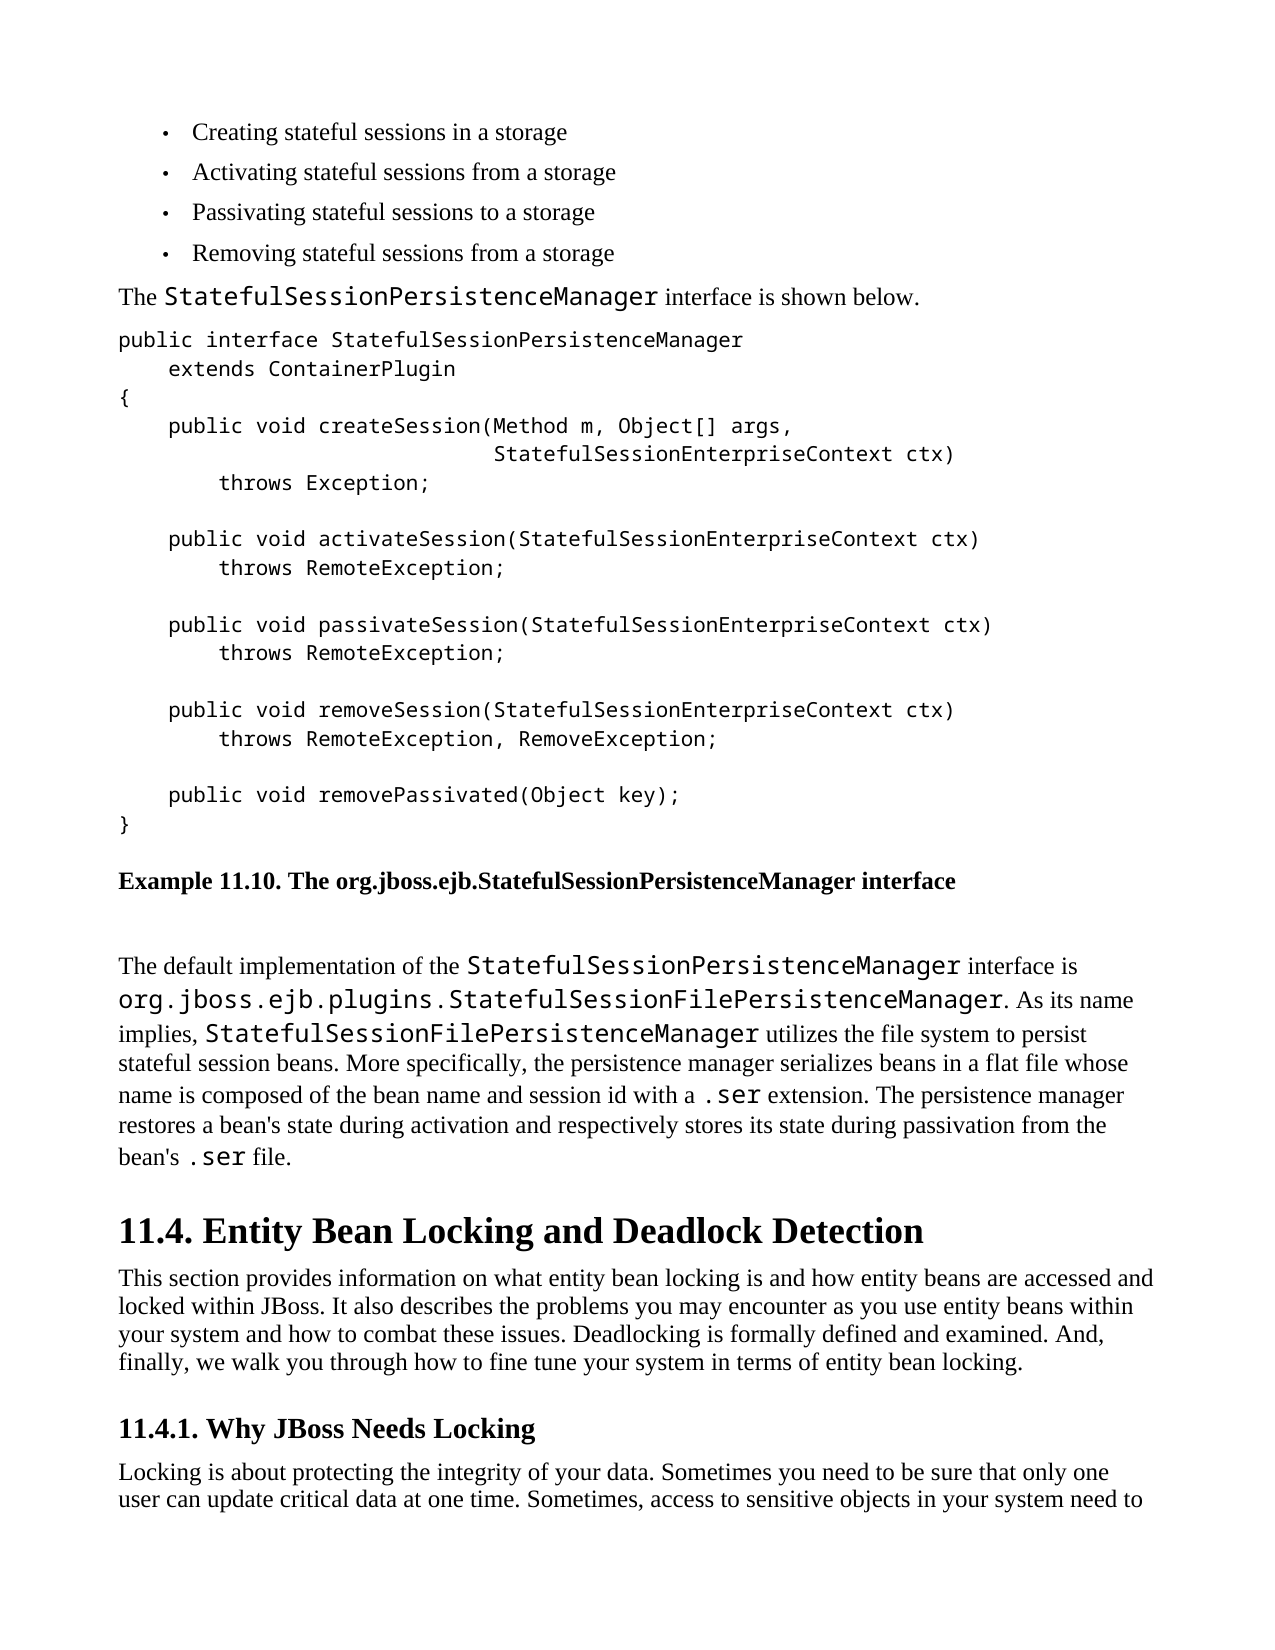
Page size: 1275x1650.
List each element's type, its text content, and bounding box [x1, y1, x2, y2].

text { [118, 382, 1157, 411]
text The StatefulSessionPersistenceManager interface is shown below. [118, 279, 1157, 313]
text public void removePassivated(Object key); [118, 781, 1157, 809]
text StatefulSessionEnterpriseContext ctx) [118, 439, 1157, 468]
text } [118, 809, 1157, 837]
text extends ContainerPlugin [118, 354, 1157, 382]
subtitle 11.4. Entity Bean Locking and Deadlock Detection [118, 1211, 1157, 1252]
text public void activateSession(StatefulSessionEnterpriseContext ctx) [118, 524, 1157, 553]
text public void passivateSession(StatefulSessionEnterpriseContext ctx) [118, 610, 1157, 638]
list Removing stateful sessions from a storage [162, 239, 1157, 266]
text This section provides information on what entity bean locking is and how entity beans are accessed and locked within JBoss. It also describes the problems you may encounter as you use entity beans within your system and how to combat these issues. Deadlocking is formally defined and examined. And, finally, we walk you through how to fine tune your system in terms of entity bean locking. [118, 1264, 1157, 1375]
text The default implementation of the StatefulSessionPersistenceManager interface is org.jboss.ejb.plugins.StatefulSessionFilePersistenceManager. As its name implies, StatefulSessionFilePersistenceManager utilizes the file system to persist stateful session beans. More specifically, the persistence manager serializes beans in a flat file whose name is composed of the bean name and session id with a .ser extension. The persistence manager restores a bean's state during activation and respectively stores its state during passivation from the bean's .ser file. [118, 947, 1157, 1173]
text Example 11.10. The org.jboss.ejb.StatefulSessionPersistenceManager interface [118, 867, 1157, 894]
list Activating stateful sessions from a storage [162, 158, 1157, 186]
subtitle 11.4.1. Why JBoss Needs Locking [118, 1413, 1157, 1445]
text throws Exception; [118, 468, 1157, 496]
text throws RemoteException; [118, 638, 1157, 667]
text public void removeSession(StatefulSessionEnterpriseContext ctx) [118, 695, 1157, 724]
text throws RemoteException, RemoveException; [118, 724, 1157, 752]
list Creating stateful sessions in a storage [162, 118, 1157, 146]
text throws RemoteException; [118, 553, 1157, 581]
list Passivating stateful sessions to a storage [162, 198, 1157, 226]
text public interface StatefulSessionPersistenceManager [118, 326, 1157, 354]
text Locking is about protecting the integrity of your data. Sometimes you need to be sure that only one user can update critical data at one time. Sometimes, access to sensitive objects in your system need to [118, 1458, 1157, 1513]
text public void createSession(Method m, Object[] args, [118, 411, 1157, 439]
